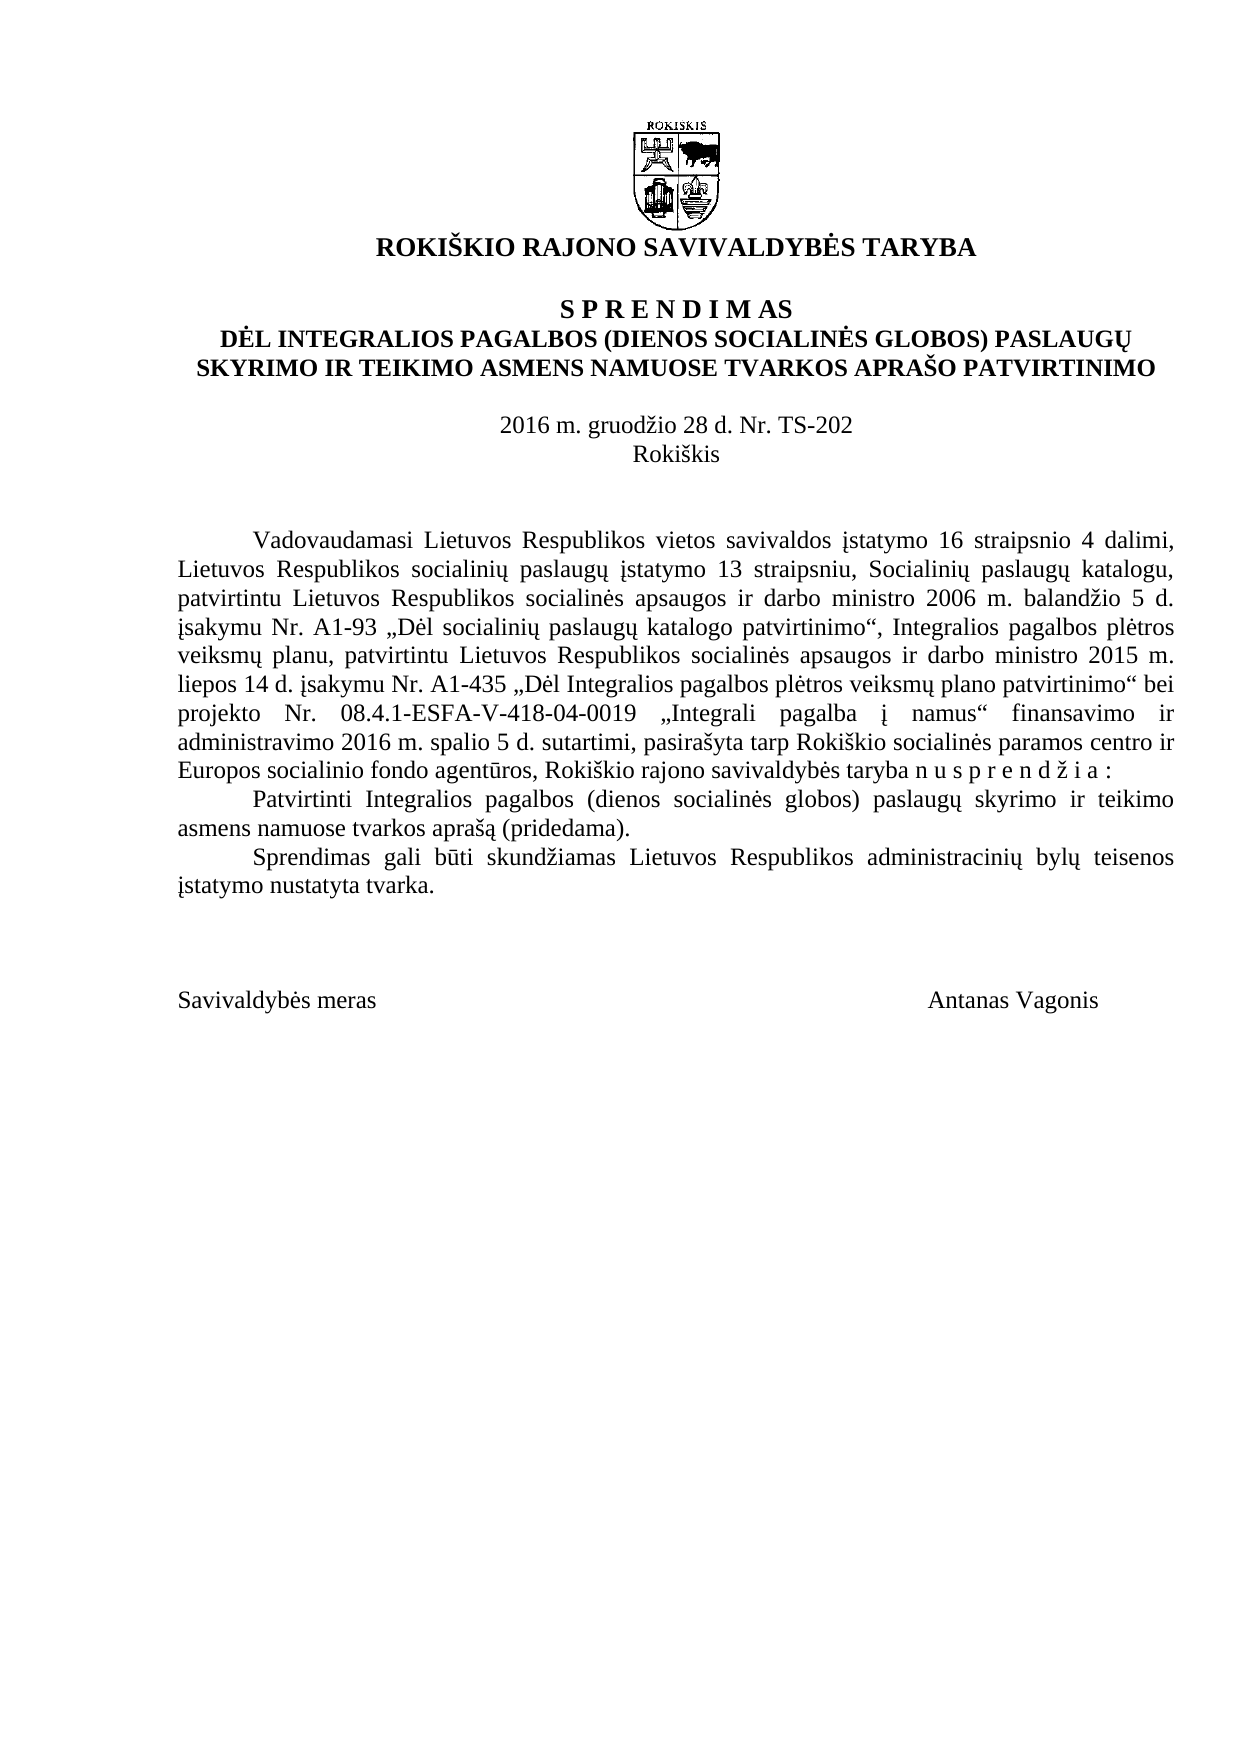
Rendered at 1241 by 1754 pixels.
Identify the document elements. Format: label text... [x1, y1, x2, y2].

text Sprendimas gali būti skundžiamas Lietuvos Respublikos administracinių bylų teisenos įstatymo nustatyta tvarka. [177, 842, 1175, 899]
text Patvirtinti Integralios pagalbos (dienos socialinės globos) paslaugų skyrimo ir teikimo asmens namuose tvarkos aprašą (pridedama). [177, 784, 1175, 842]
text Rokiškis [177, 439, 1175, 468]
text Savivaldybės meras Antanas Vagonis [177, 985, 1175, 1014]
text 2016 m. gruodžio 28 d. Nr. TS-202 [177, 410, 1175, 439]
text S P R E N D I M AS [177, 293, 1175, 324]
text DĖL INTEGRALIOS PAGALBOS (DIENOS SOCIALINĖS GLOBOS) PASLAUGŲ SKYRIMO IR TEIKIMO ASMENS NAMUOSE TVARKOS APRAŠO PATVIRTINIMO [177, 324, 1175, 382]
text Vadovaudamasi Lietuvos Respublikos vietos savivaldos įstatymo 16 straipsnio 4 dalimi, Lietuvos Respublikos socialinių paslaugų įstatymo 13 straipsniu, Socialinių paslaugų katalogu, patvirtintu Lietuvos Respublikos socialinės apsaugos ir darbo ministro 2006 m. balandžio 5 d. įsakymu Nr. A1-93 „Dėl socialinių paslaugų katalogo patvirtinimo“, Integralios pagalbos plėtros veiksmų planu, patvirtintu Lietuvos Respublikos socialinės apsaugos ir darbo ministro 2015 m. liepos 14 d. įsakymu Nr. A1-435 „Dėl Integralios pagalbos plėtros veiksmų plano patvirtinimo“ bei projekto Nr. 08.4.1-ESFA-V-418-04-0019 „Integrali pagalba į namus“ finansavimo ir administravimo 2016 m. spalio 5 d. sutartimi, pasirašyta tarp Rokiškio socialinės paramos centro ir Europos socialinio fondo agentūros, Rokiškio rajono savivaldybės taryba nusprendžia: [177, 525, 1175, 784]
text ROKIŠKIO RAJONO SAVIVALDYBĖS TARYBA [177, 231, 1175, 262]
